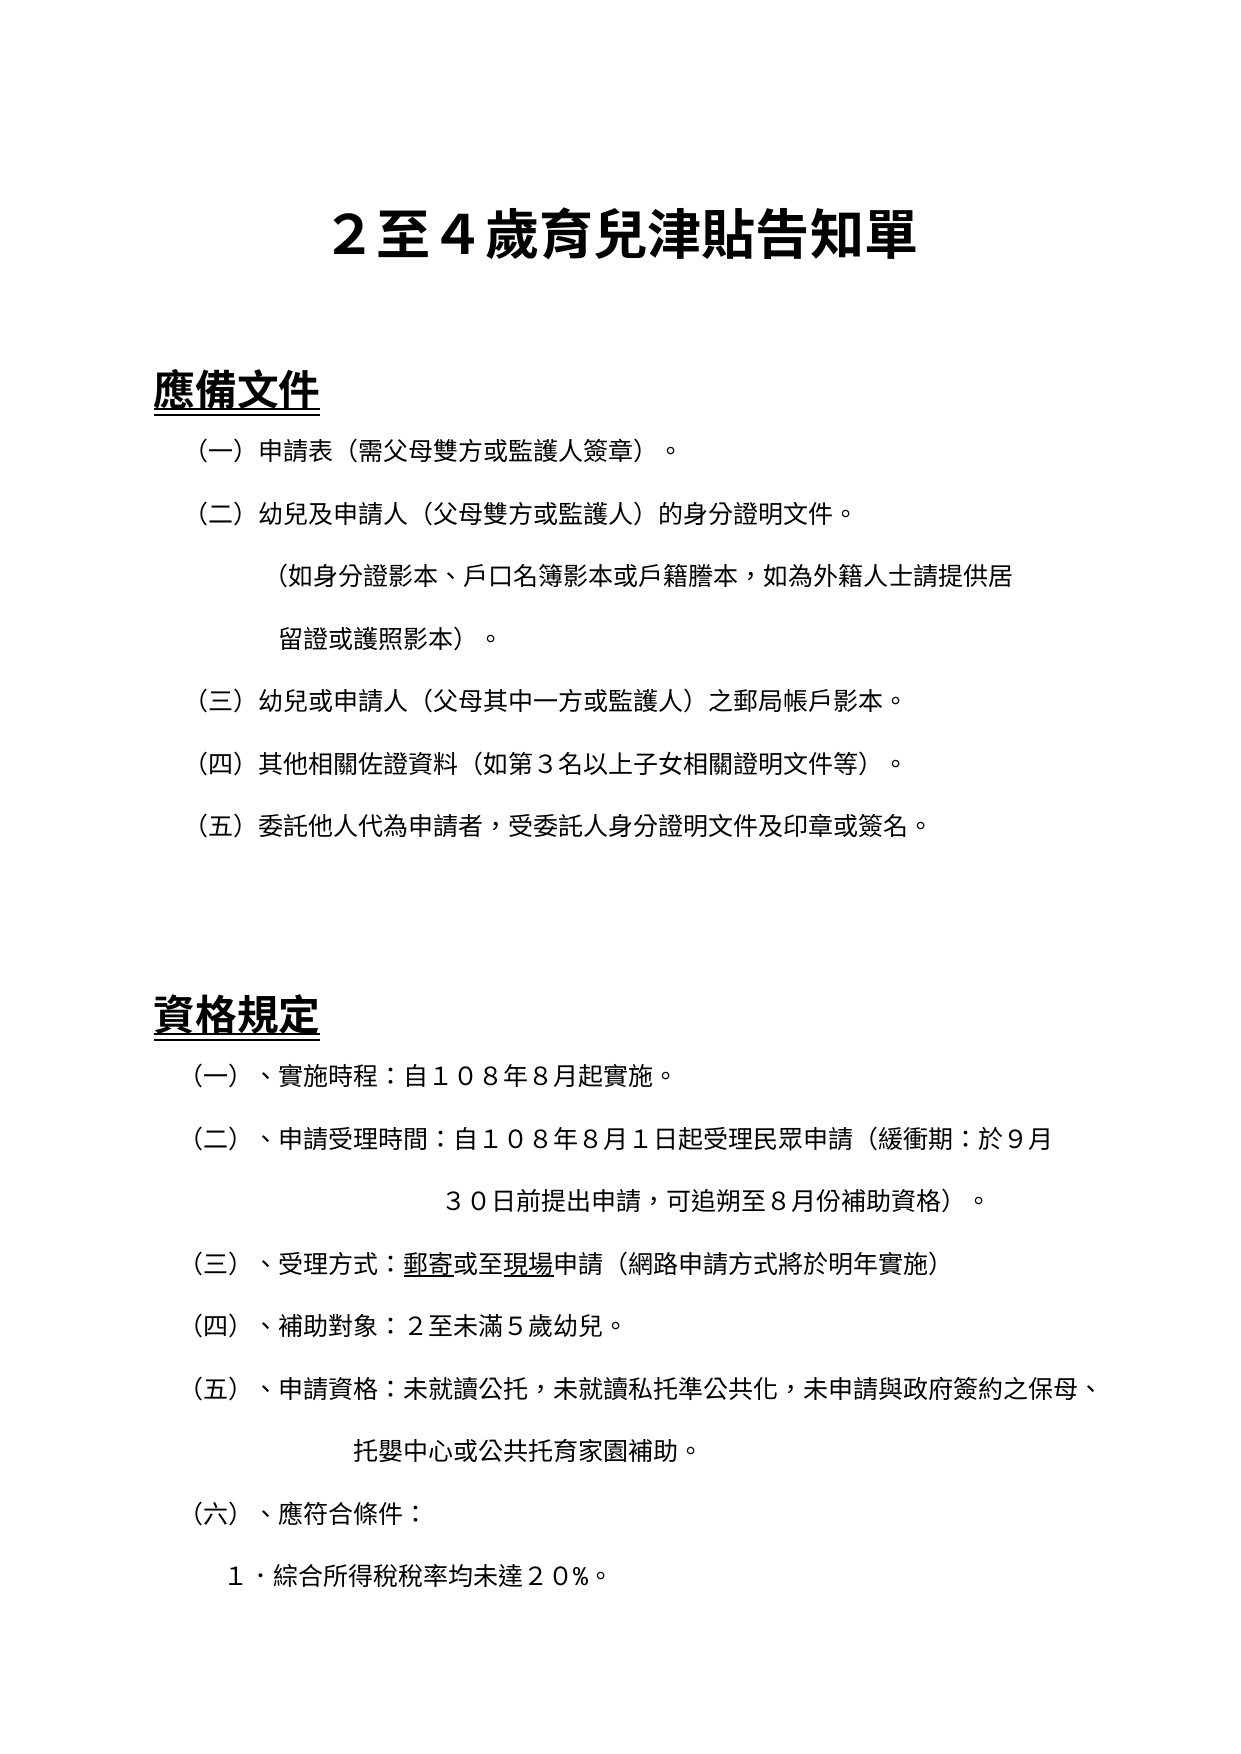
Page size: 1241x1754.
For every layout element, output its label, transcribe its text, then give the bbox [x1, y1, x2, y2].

text （二）幼兒及申請人（父母雙方或監護人）的身分證明文件。 [153, 471, 1087, 533]
text （一）、實施時程：自１０８年８月起實施。 [153, 1033, 1087, 1096]
text （四）、補助對象：２至未滿５歲幼兒。 [128, 1283, 1087, 1346]
text ３０日前提出申請，可追朔至８月份補助資格）。 [128, 1158, 1087, 1221]
text （六）、應符合條件： [128, 1471, 1087, 1533]
text 托嬰中心或公共托育家園補助。 [153, 1408, 1087, 1471]
text 留證或護照影本）。 [203, 596, 1087, 658]
text （如身分證影本、戶口名簿影本或戶籍謄本，如為外籍人士請提供居 [203, 533, 1087, 596]
text （三）、受理方式：郵寄或至現場申請（網路申請方式將於明年實施） [128, 1221, 1087, 1283]
text （三）幼兒或申請人（父母其中一方或監護人）之郵局帳戶影本。 [153, 658, 1087, 721]
text 應備文件 [153, 346, 1087, 408]
text （一）申請表（需父母雙方或監護人簽章）。 [153, 408, 1087, 471]
text （四）其他相關佐證資料（如第３名以上子女相關證明文件等）。 [153, 721, 1087, 783]
text （二）、申請受理時間：自１０８年８月１日起受理民眾申請（緩衝期：於９月 [128, 1096, 1087, 1158]
text １．綜合所得稅稅率均未達２０%。 [173, 1533, 1087, 1596]
text （五）委託他人代為申請者，受委託人身分證明文件及印章或簽名。 [153, 783, 1087, 846]
text （五）、申請資格：未就讀公托，未就讀私托準公共化，未申請與政府簽約之保母、 [128, 1346, 1087, 1408]
text ２至４歲育兒津貼告知單 [153, 158, 1087, 283]
text 資格規定 [153, 971, 1087, 1033]
